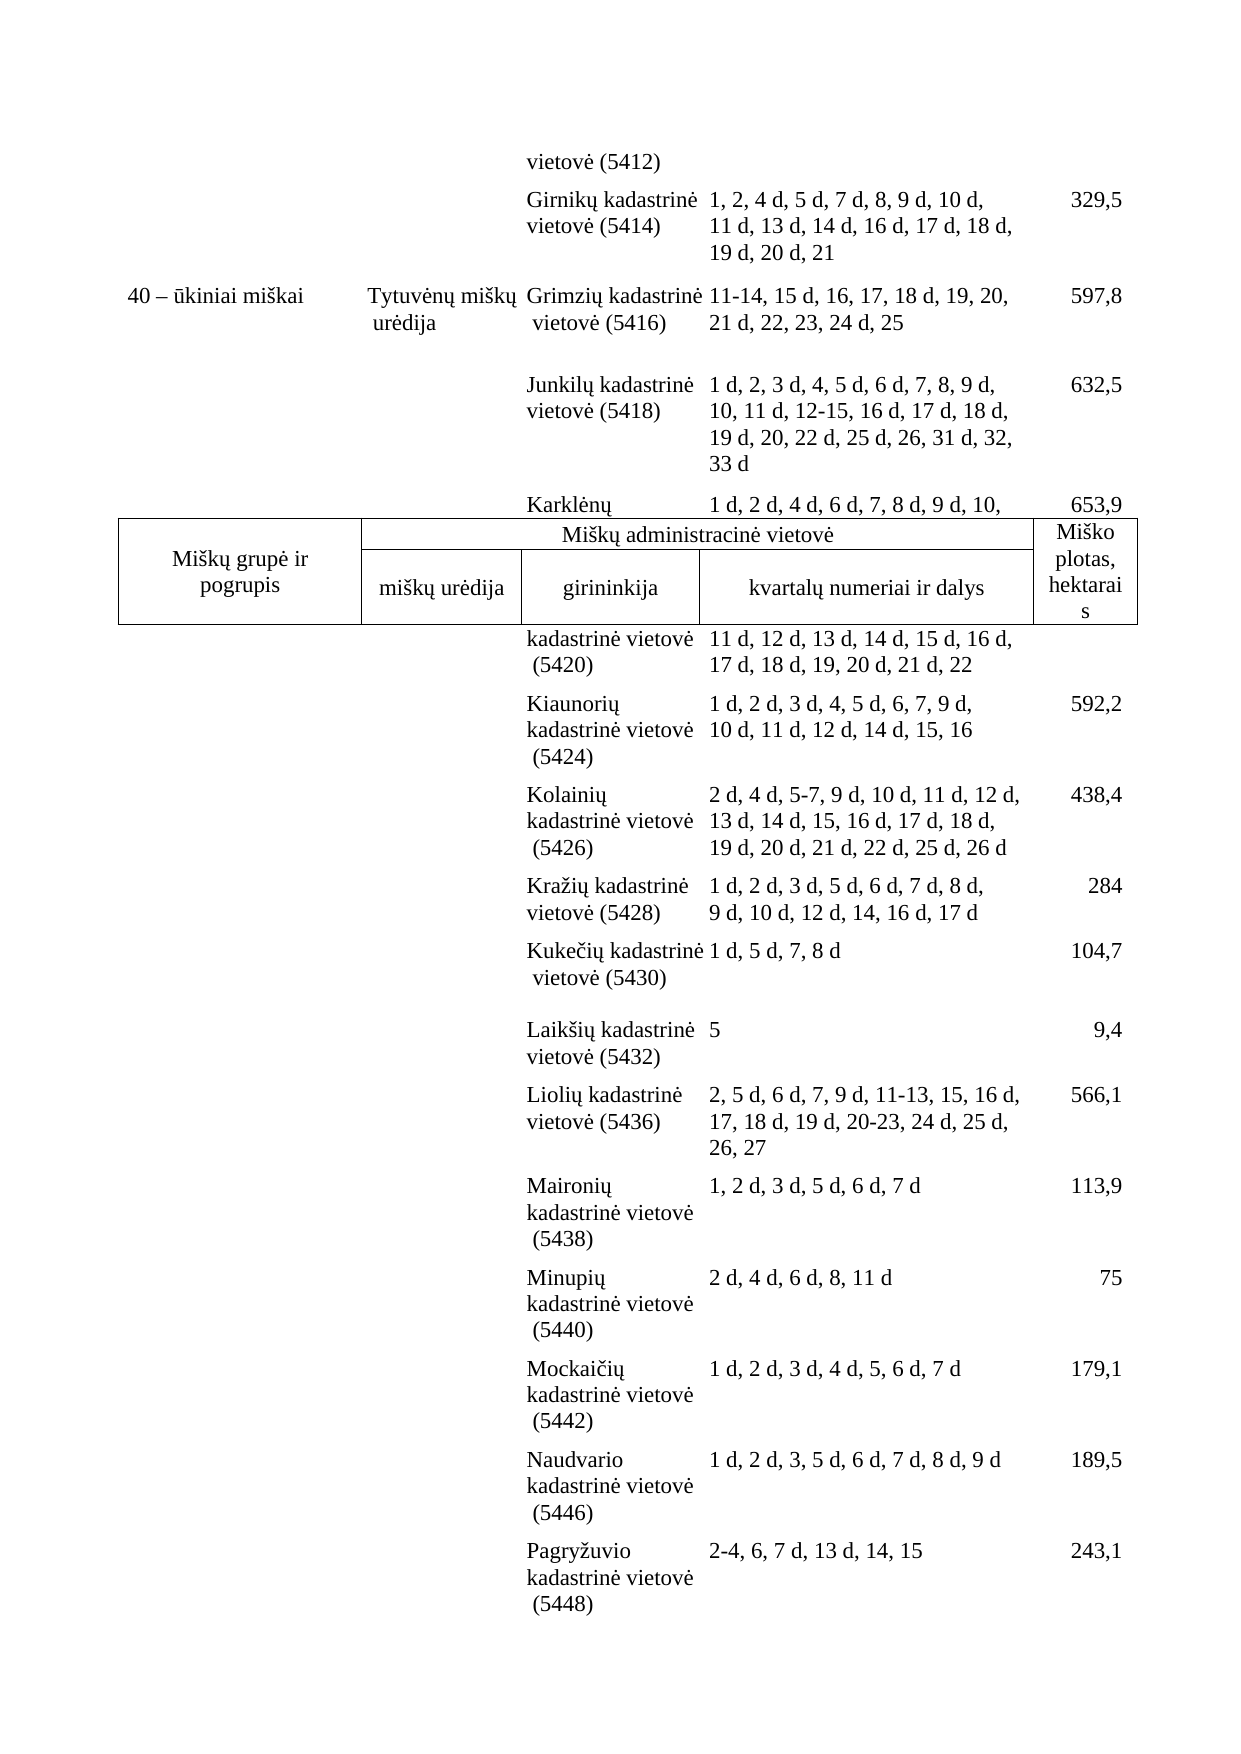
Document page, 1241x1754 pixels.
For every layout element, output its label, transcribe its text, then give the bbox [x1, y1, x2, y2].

text Girnikų kadastrinė 1, 2, 4 d, 5 d, 7 d, 8, 9 d, 10 d, 329,5 [118, 186, 1152, 212]
text kadastrinė vietovė 13 d, 14 d, 15, 16 d, 17 d, 18 d, [118, 807, 1152, 834]
text (5442) [118, 1408, 1152, 1434]
text vietovė (5428) 9 d, 10 d, 12 d, 14, 16 d, 17 d [118, 899, 1152, 925]
table_header Miškų administracinė vietovė [362, 519, 1033, 549]
text Naudvario 1 d, 2 d, 3, 5 d, 6 d, 7 d, 8 d, 9 d 189,5 [118, 1446, 1152, 1472]
text 40 – ūkiniai miškai Tytuvėnų miškų Grimzių kadastrinė 11-14, 15 d, 16, 17, 18 d, 19, 20, 597,8 [118, 282, 1152, 308]
text (5420) 17 d, 18 d, 19, 20 d, 21 d, 22 [118, 651, 1152, 678]
text (5426) 19 d, 20 d, 21 d, 22 d, 25 d, 26 d [118, 834, 1152, 860]
text 19 d, 20 d, 21 [118, 239, 1152, 265]
text vietovė (5412) [118, 148, 1152, 174]
text Minupių 2 d, 4 d, 6 d, 8, 11 d 75 [118, 1264, 1152, 1290]
text Maironių 1, 2 d, 3 d, 5 d, 6 d, 7 d 113,9 [118, 1172, 1152, 1199]
text Laikšių kadastrinė 5 9,4 [118, 1016, 1152, 1043]
text kadastrinė vietovė 10 d, 11 d, 12 d, 14 d, 15, 16 [118, 716, 1152, 743]
text 19 d, 20, 22 d, 25 d, 26, 31 d, 32, [118, 424, 1152, 450]
text vietovė (5414) 11 d, 13 d, 14 d, 16 d, 17 d, 18 d, [118, 212, 1152, 239]
text kadastrinė vietovė [118, 1199, 1152, 1225]
text (5424) [118, 743, 1152, 769]
text 26, 27 [118, 1134, 1152, 1161]
text vietovė (5418) 10, 11 d, 12-15, 16 d, 17 d, 18 d, [118, 397, 1152, 424]
text Liolių kadastrinė 2, 5 d, 6 d, 7, 9 d, 11-13, 15, 16 d, 566,1 [118, 1081, 1152, 1108]
text Mockaičių 1 d, 2 d, 3 d, 4 d, 5, 6 d, 7 d 179,1 [118, 1355, 1152, 1381]
text vietovė (5436) 17, 18 d, 19 d, 20-23, 24 d, 25 d, [118, 1108, 1152, 1134]
table_cell girininkija [522, 550, 699, 624]
text Junkilų kadastrinė 1 d, 2, 3 d, 4, 5 d, 6 d, 7, 8, 9 d, 632,5 [118, 371, 1152, 397]
text kadastrinė vietovė [118, 1381, 1152, 1408]
text Kražių kadastrinė 1 d, 2 d, 3 d, 5 d, 6 d, 7 d, 8 d, 284 [118, 872, 1152, 899]
table_cell miškų urėdija [362, 550, 521, 624]
table_header Miškų grupė ir pogrupis [119, 519, 361, 624]
text kadastrinė vietovė [118, 1290, 1152, 1316]
text urėdija vietovė (5416) 21 d, 22, 23, 24 d, 25 [118, 308, 1152, 335]
text Kiaunorių 1 d, 2 d, 3 d, 4, 5 d, 6, 7, 9 d, 592,2 [118, 690, 1152, 716]
text Pagryžuvio 2-4, 6, 7 d, 13 d, 14, 15 243,1 [118, 1537, 1152, 1563]
table_header Miško plotas, hektarais [1034, 519, 1137, 624]
text kadastrinė vietovė [118, 1472, 1152, 1499]
text vietovė (5430) [118, 964, 1152, 990]
text (5446) [118, 1499, 1152, 1525]
text Karklėnų 1 d, 2 d, 4 d, 6 d, 7, 8 d, 9 d, 10, 653,9 [118, 491, 1152, 517]
text Kukečių kadastrinė 1 d, 5 d, 7, 8 d 104,7 [118, 937, 1152, 964]
text (5440) [118, 1316, 1152, 1343]
text (5448) [118, 1590, 1152, 1616]
text Kolainių 2 d, 4 d, 5-7, 9 d, 10 d, 11 d, 12 d, 438,4 [118, 781, 1152, 807]
text kadastrinė vietovė 11 d, 12 d, 13 d, 14 d, 15 d, 16 d, [118, 625, 1152, 651]
text (5438) [118, 1225, 1152, 1252]
table_cell kvartalų numeriai ir dalys [700, 550, 1033, 624]
text 33 d [118, 450, 1152, 477]
text kadastrinė vietovė [118, 1563, 1152, 1590]
text vietovė (5432) [118, 1043, 1152, 1069]
